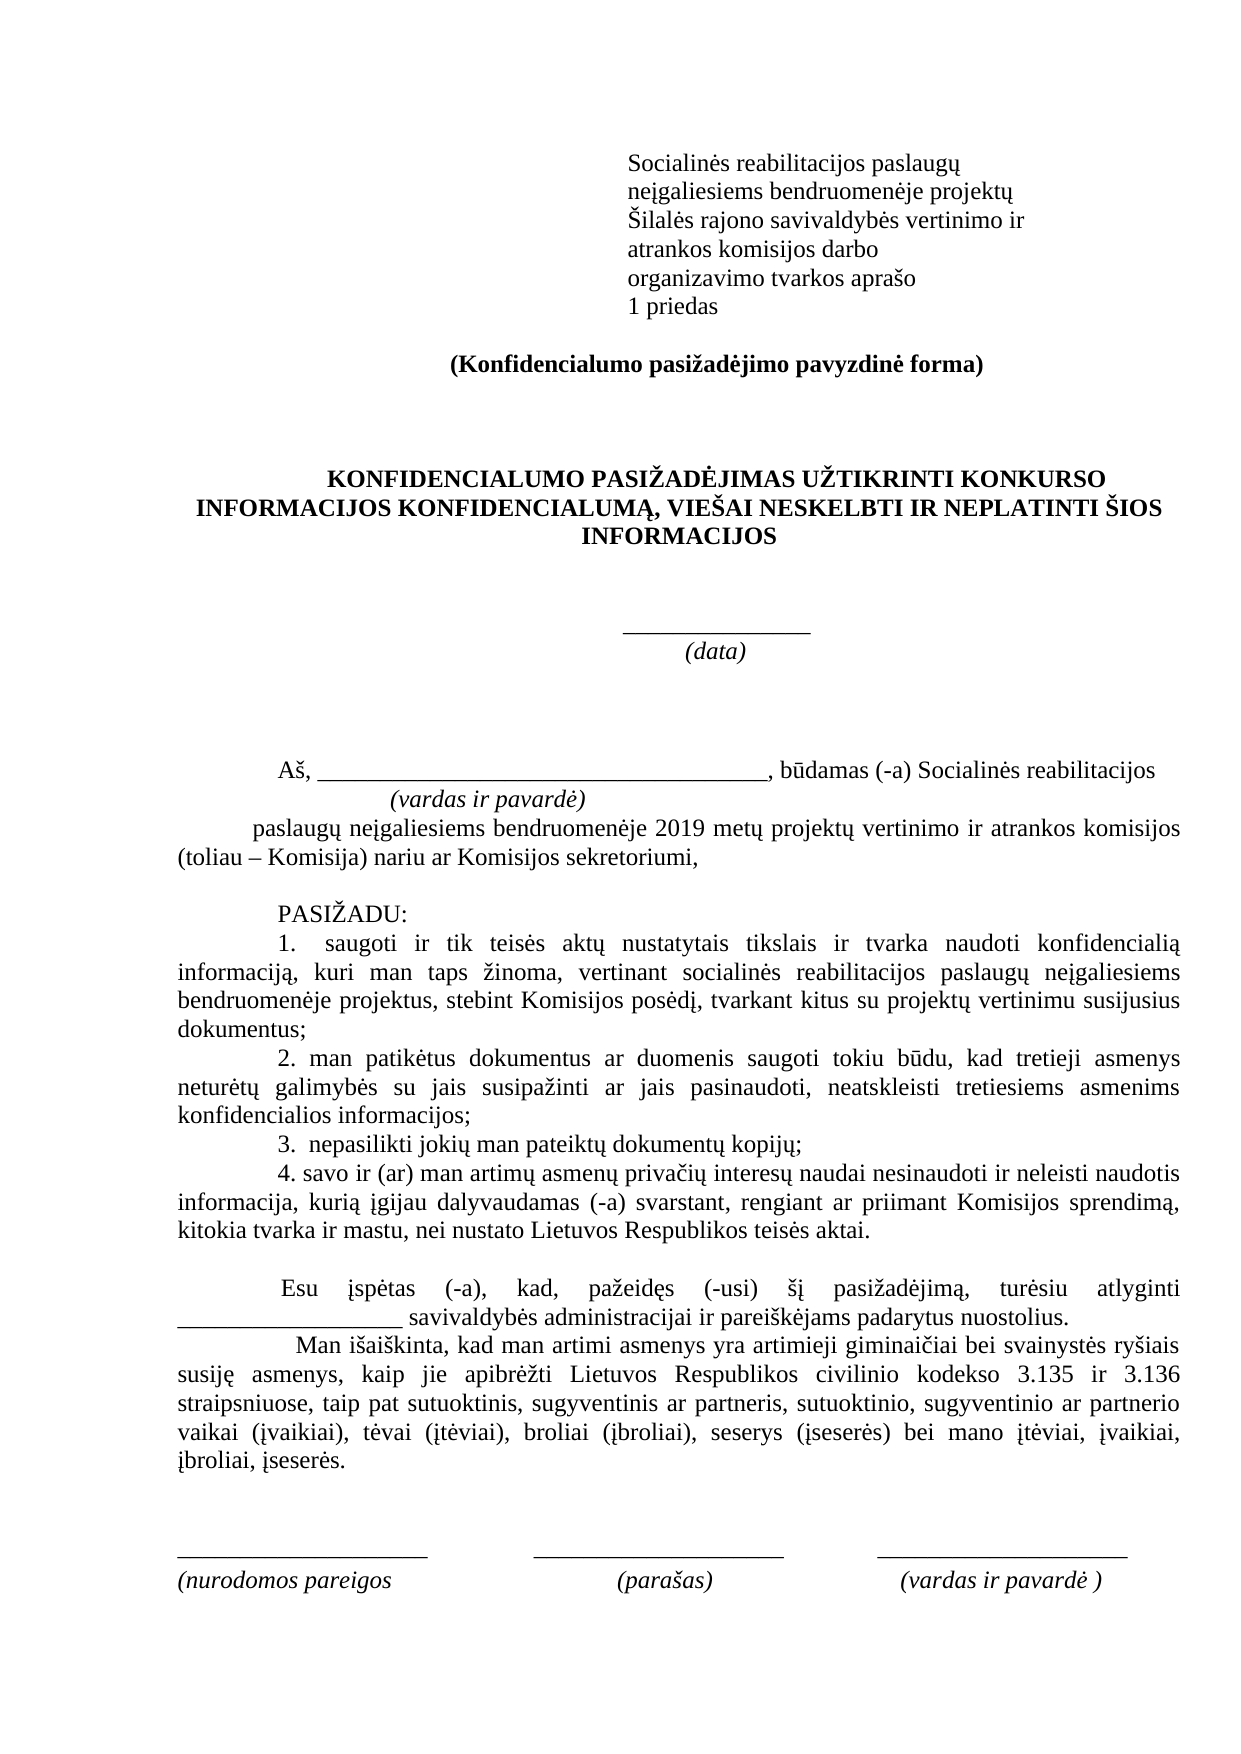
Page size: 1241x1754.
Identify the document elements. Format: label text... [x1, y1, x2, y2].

text ____________________ ____________________ ____________________ [177, 1532, 1181, 1561]
text (nurodomos pareigos (parašas) (vardas ir pavardė ) [177, 1565, 1181, 1594]
text (data) [177, 636, 1181, 665]
text Esu įspėtas (-a), kad, pažeidęs (-usi) šį pasižadėjimą, turėsiu atlyginti __________________ savivaldybės administracijai ir pareiškėjams padarytus nuostolius. [177, 1273, 1181, 1331]
text paslaugų neįgaliesiems bendruomenėje 2019 metų projektų vertinimo ir atrankos komisijos (toliau – Komisija) nariu ar Komisijos sekretoriumi, [177, 813, 1181, 871]
text (Konfidencialumo pasižadėjimo pavyzdinė forma) [177, 349, 1181, 378]
text Aš, ____________________________________, būdamas (-a) Socialinės reabilitacijos [177, 756, 1181, 784]
text PASIŽADU: [177, 899, 1181, 928]
text 1 priedas [627, 291, 1181, 320]
text 4. savo ir (ar) man artimų asmenų privačių interesų naudai nesinaudoti ir neleisti naudotis informacija, kurią įgijau dalyvaudamas (-a) svarstant, rengiant ar priimant Komisijos sprendimą, kitokia tvarka ir mastu, nei nustato Lietuvos Respublikos teisės aktai. [177, 1158, 1181, 1244]
text 2. man patikėtus dokumentus ar duomenis saugoti tokiu būdu, kad tretieji asmenys neturėtų galimybės su jais susipažinti ar jais pasinaudoti, neatskleisti tretiesiems asmenims konfidencialios informacijos; [177, 1043, 1181, 1129]
text KONFIDENCIALUMO PASIŽADĖJIMAS UŽTIKRINTI KONKURSO INFORMACIJOS KONFIDENCIALUMĄ, VIEŠAI NESKELBTI IR NEPLATINTI ŠIOS INFORMACIJOS [177, 464, 1181, 550]
text atrankos komisijos darbo [627, 234, 1181, 263]
text Socialinės reabilitacijos paslaugų [627, 148, 1181, 176]
text (vardas ir pavardė) [177, 784, 1181, 813]
text organizavimo tvarkos aprašo [627, 263, 1181, 291]
text neįgaliesiems bendruomenėje projektų [627, 176, 1181, 205]
text Man išaiškinta, kad man artimi asmenys yra artimieji giminaičiai bei svainystės ryšiais susiję asmenys, kaip jie apibrėžti Lietuvos Respublikos civilinio kodekso 3.135 ir 3.136 straipsniuose, taip pat sutuoktinis, sugyventinis ar partneris, sutuoktinio, sugyventinio ar partnerio vaikai (įvaikiai), tėvai (įtėviai), broliai (įbroliai), seserys (įseserės) bei mano įtėviai, įvaikiai, įbroliai, įseserės. [177, 1331, 1181, 1474]
text _______________ [177, 608, 1181, 636]
text 1. saugoti ir tik teisės aktų nustatytais tikslais ir tvarka naudoti konfidencialią informaciją, kuri man taps žinoma, vertinant socialinės reabilitacijos paslaugų neįgaliesiems bendruomenėje projektus, stebint Komisijos posėdį, tvarkant kitus su projektų vertinimu susijusius dokumentus; [177, 928, 1181, 1043]
text Šilalės rajono savivaldybės vertinimo ir [627, 205, 1181, 234]
text 3. nepasilikti jokių man pateiktų dokumentų kopijų; [215, 1129, 1181, 1158]
